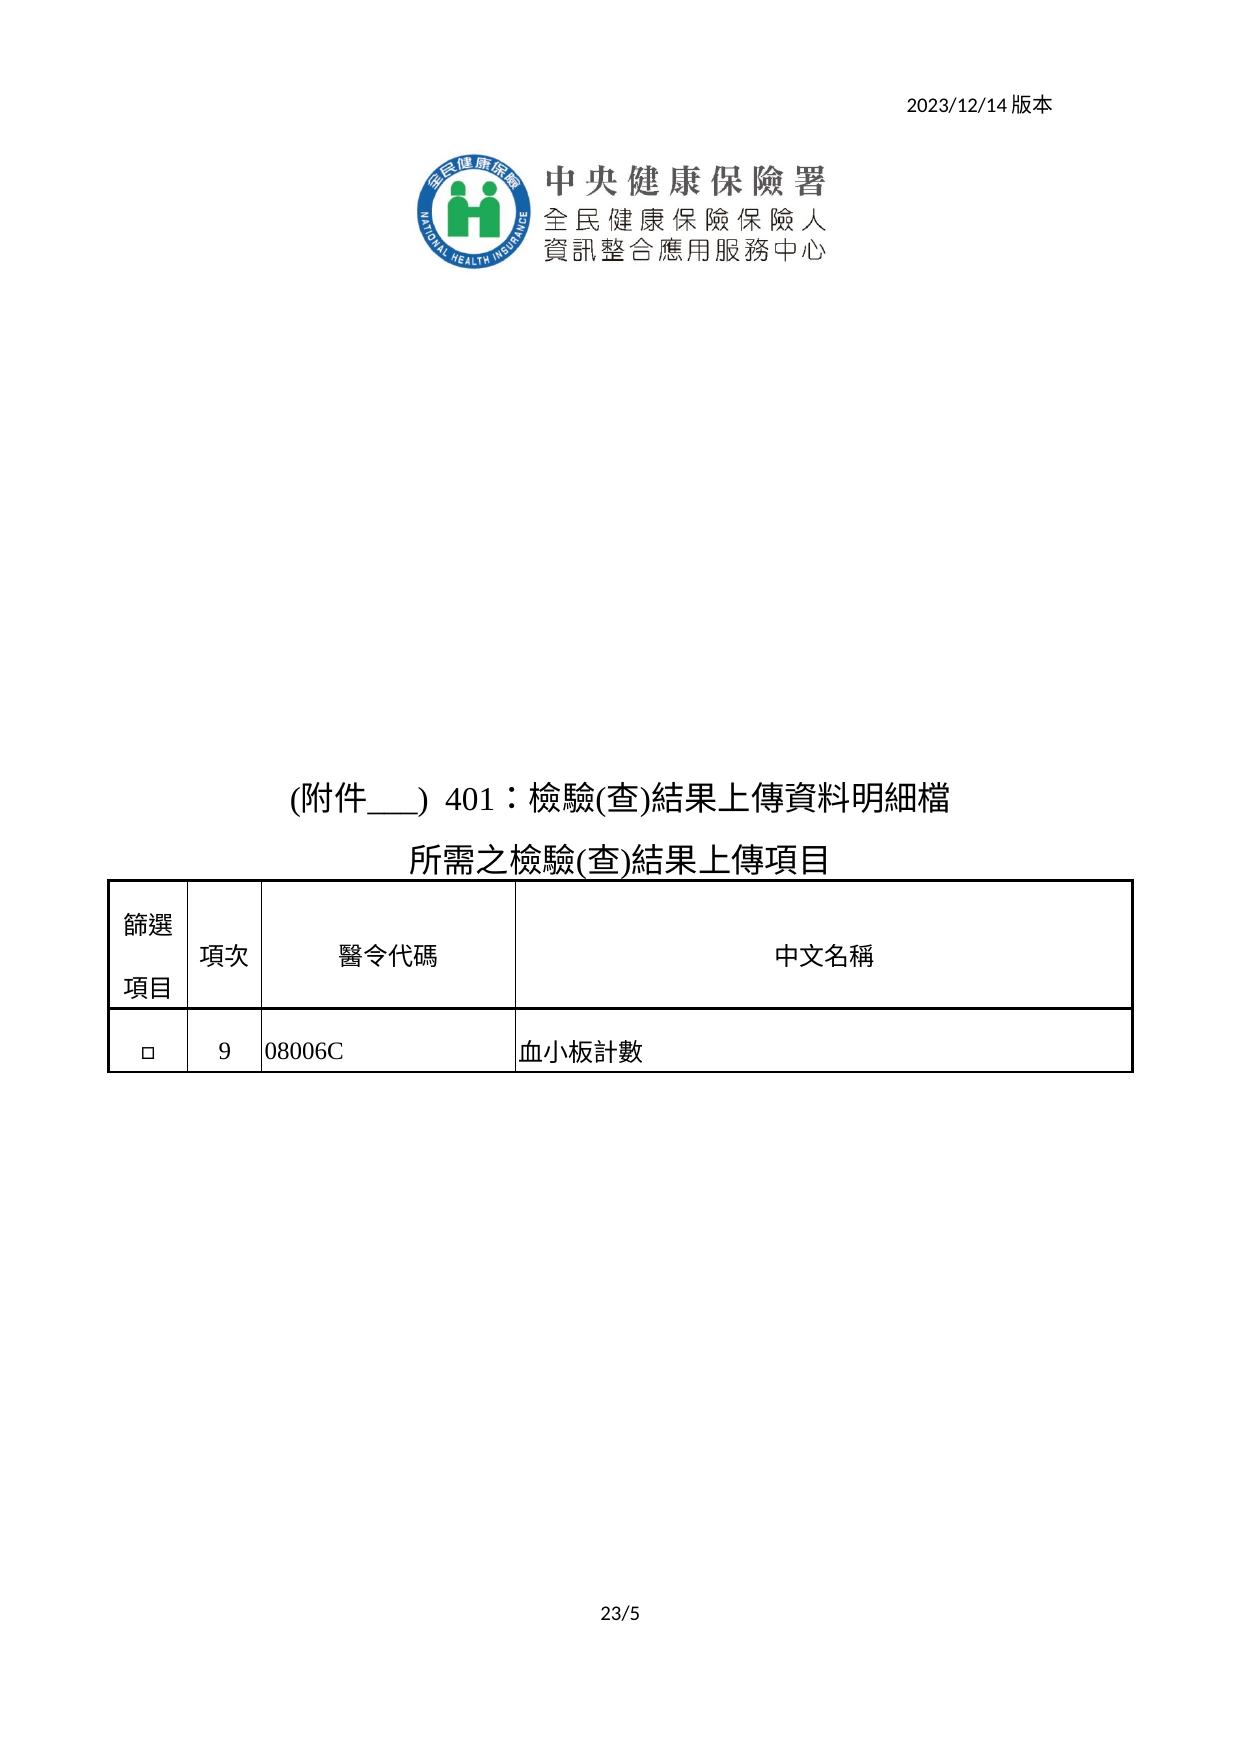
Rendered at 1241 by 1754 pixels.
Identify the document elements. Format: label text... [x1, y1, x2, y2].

table_cell 血小板計數 [516, 1010, 1131, 1071]
table_cell 醫令代碼 [262, 882, 515, 1007]
table_cell 篩選項目 [110, 882, 187, 1007]
table_cell 中文名稱 [516, 882, 1131, 1007]
table_cell □ [110, 1010, 187, 1071]
table_header (附件___) 401：檢驗(查)結果上傳資料明細檔 所需之檢驗(查)結果上傳項目 [108, 754, 1132, 879]
table_cell 08006C [262, 1010, 515, 1071]
table_cell 項次 [188, 882, 261, 1007]
table_cell 9 [188, 1010, 261, 1071]
